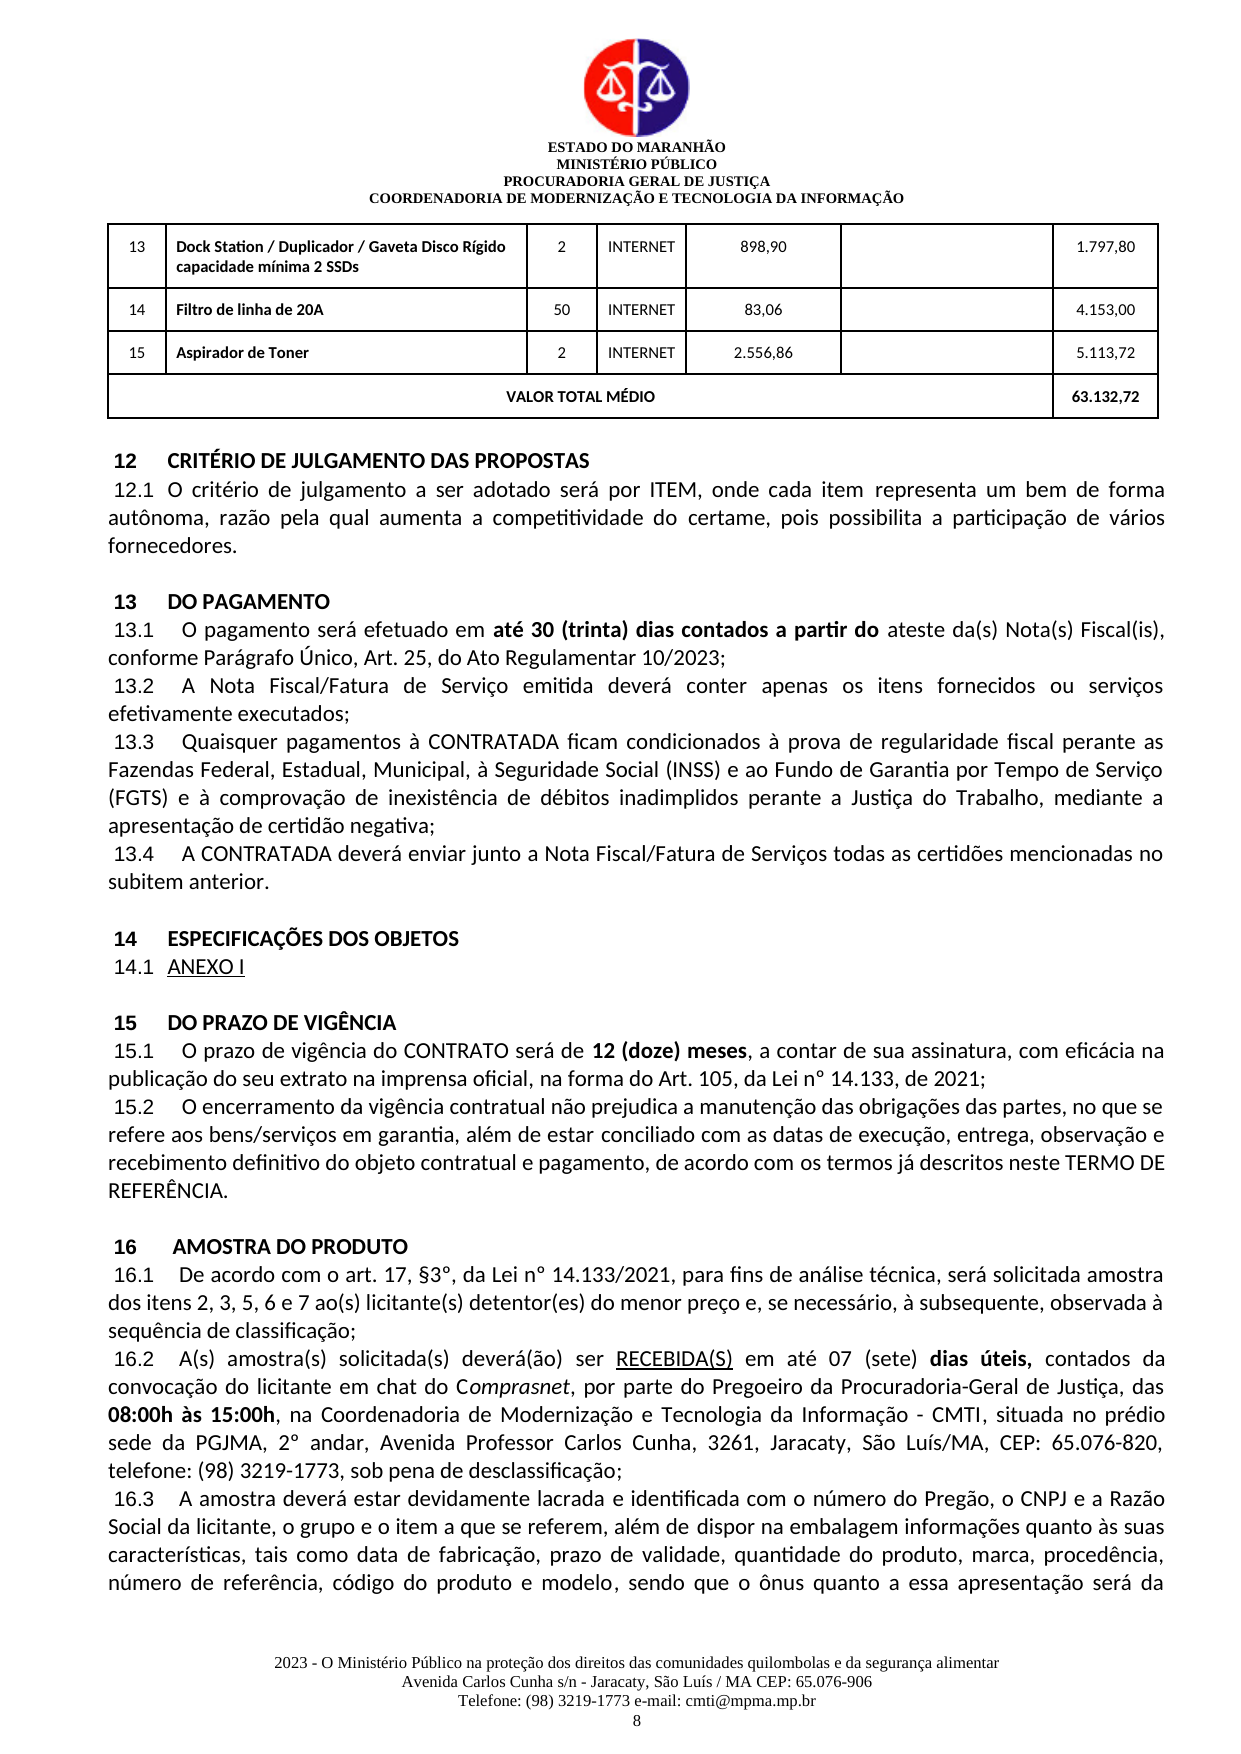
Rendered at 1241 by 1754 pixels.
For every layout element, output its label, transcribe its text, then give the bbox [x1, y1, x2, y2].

list O critério de julgamento a ser adotado será por ITEM, onde cada item representa um bem de forma autônoma, razão pela qual aumenta a competitividade do certame, pois possibilita a participação de vários fornecedores. [108, 475, 1166, 559]
list A CONTRATADA deverá enviar junto a Nota Fiscal/Fatura de Serviços todas as certidões mencionadas no subitem anterior. [108, 839, 1166, 895]
table_cell VALOR TOTAL MÉDIO [109, 375, 1052, 417]
table_cell 2 [528, 332, 596, 373]
list ESPECIFICAÇÕES DOS OBJETOS [108, 924, 1166, 952]
list CRITÉRIO DE JULGAMENTO DAS PROPOSTAS [108, 447, 1166, 475]
table_cell INTERNET [598, 289, 685, 330]
table_cell Filtro de linha de 20A [167, 289, 526, 330]
table_cell INTERNET [598, 225, 685, 287]
table_cell 1.797,80 [1054, 225, 1157, 287]
table_cell 15 [109, 332, 165, 373]
table_cell [842, 225, 1052, 287]
table_cell INTERNET [598, 332, 685, 373]
table_cell 83,06 [687, 289, 840, 330]
table_cell 50 [528, 289, 596, 330]
list DO PAGAMENTO [108, 587, 1166, 615]
table_cell 63.132,72 [1054, 375, 1157, 417]
list Quaisquer pagamentos à CONTRATADA ficam condicionados à prova de regularidade fiscal perante as Fazendas Federal, Estadual, Municipal, à Seguridade Social (INSS) e ao Fundo de Garantia por Tempo de Serviço (FGTS) e à comprovação de inexistência de débitos inadimplidos perante a Justiça do Trabalho, mediante a apresentação de certidão negativa; [108, 727, 1166, 839]
list O pagamento será efetuado em até 30 (trinta) dias contados a partir do ateste da(s) Nota(s) Fiscal(is), conforme Parágrafo Único, Art. 25, do Ato Regulamentar 10/2023; [108, 615, 1166, 671]
table_cell 5.113,72 [1054, 332, 1157, 373]
table_cell [842, 289, 1052, 330]
table_cell 2 [528, 225, 596, 287]
table_cell 13 [109, 225, 165, 287]
list ANEXO I [108, 952, 1166, 980]
table_cell Aspirador de Toner [167, 332, 526, 373]
list De acordo com o art. 17, §3º, da Lei nº 14.133/2021, para fins de análise técnica, será solicitada amostra dos itens 2, 3, 5, 6 e 7 ao(s) licitante(s) detentor(es) do menor preço e, se necessário, à subsequente, observada à sequência de classificação; [108, 1260, 1166, 1344]
list AMOSTRA DO PRODUTO [108, 1232, 1166, 1260]
list O prazo de vigência do CONTRATO será de 12 (doze) meses, a contar de sua assinatura, com eficácia na publicação do seu extrato na imprensa oficial, na forma do Art. 105, da Lei nº 14.133, de 2021; [108, 1036, 1166, 1092]
table_cell [842, 332, 1052, 373]
list A Nota Fiscal/Fatura de Serviço emitida deverá conter apenas os itens fornecidos ou serviços efetivamente executados; [108, 671, 1166, 727]
table_cell Dock Station / Duplicador / Gaveta Disco Rígido capacidade mínima 2 SSDs [167, 225, 526, 287]
list DO PRAZO DE VIGÊNCIA [108, 1008, 1166, 1036]
table_cell 2.556,86 [687, 332, 840, 373]
table_cell 14 [109, 289, 165, 330]
list A(s) amostra(s) solicitada(s) deverá(ão) ser RECEBIDA(S) em até 07 (sete) dias úteis, contados da convocação do licitante em chat do Comprasnet, por parte do Pregoeiro da Procuradoria-Geral de Justiça, das 08:00h às 15:00h, na Coordenadoria de Modernização e Tecnologia da Informação - CMTI, situada no prédio sede da PGJMA, 2º andar, Avenida Professor Carlos Cunha, 3261, Jaracaty, São Luís/MA, CEP: 65.076-820, telefone: (98) 3219-1773, sob pena de desclassificação; [108, 1344, 1166, 1484]
list A amostra deverá estar devidamente lacrada e identificada com o número do Pregão, o CNPJ e a Razão Social da licitante, o grupo e o item a que se referem, além de dispor na embalagem informações quanto às suas características, tais como data de fabricação, prazo de validade, quantidade do produto, marca, procedência, número de referência, código do produto e modelo, sendo que o ônus quanto a essa apresentação será da [108, 1484, 1166, 1596]
table_cell 4.153,00 [1054, 289, 1157, 330]
picture [583, 38, 690, 137]
table_cell 898,90 [687, 225, 840, 287]
list O encerramento da vigência contratual não prejudica a manutenção das obrigações das partes, no que se refere aos bens/serviços em garantia, além de estar conciliado com as datas de execução, entrega, observação e recebimento definitivo do objeto contratual e pagamento, de acordo com os termos já descritos neste TERMO DE REFERÊNCIA. [108, 1092, 1166, 1204]
